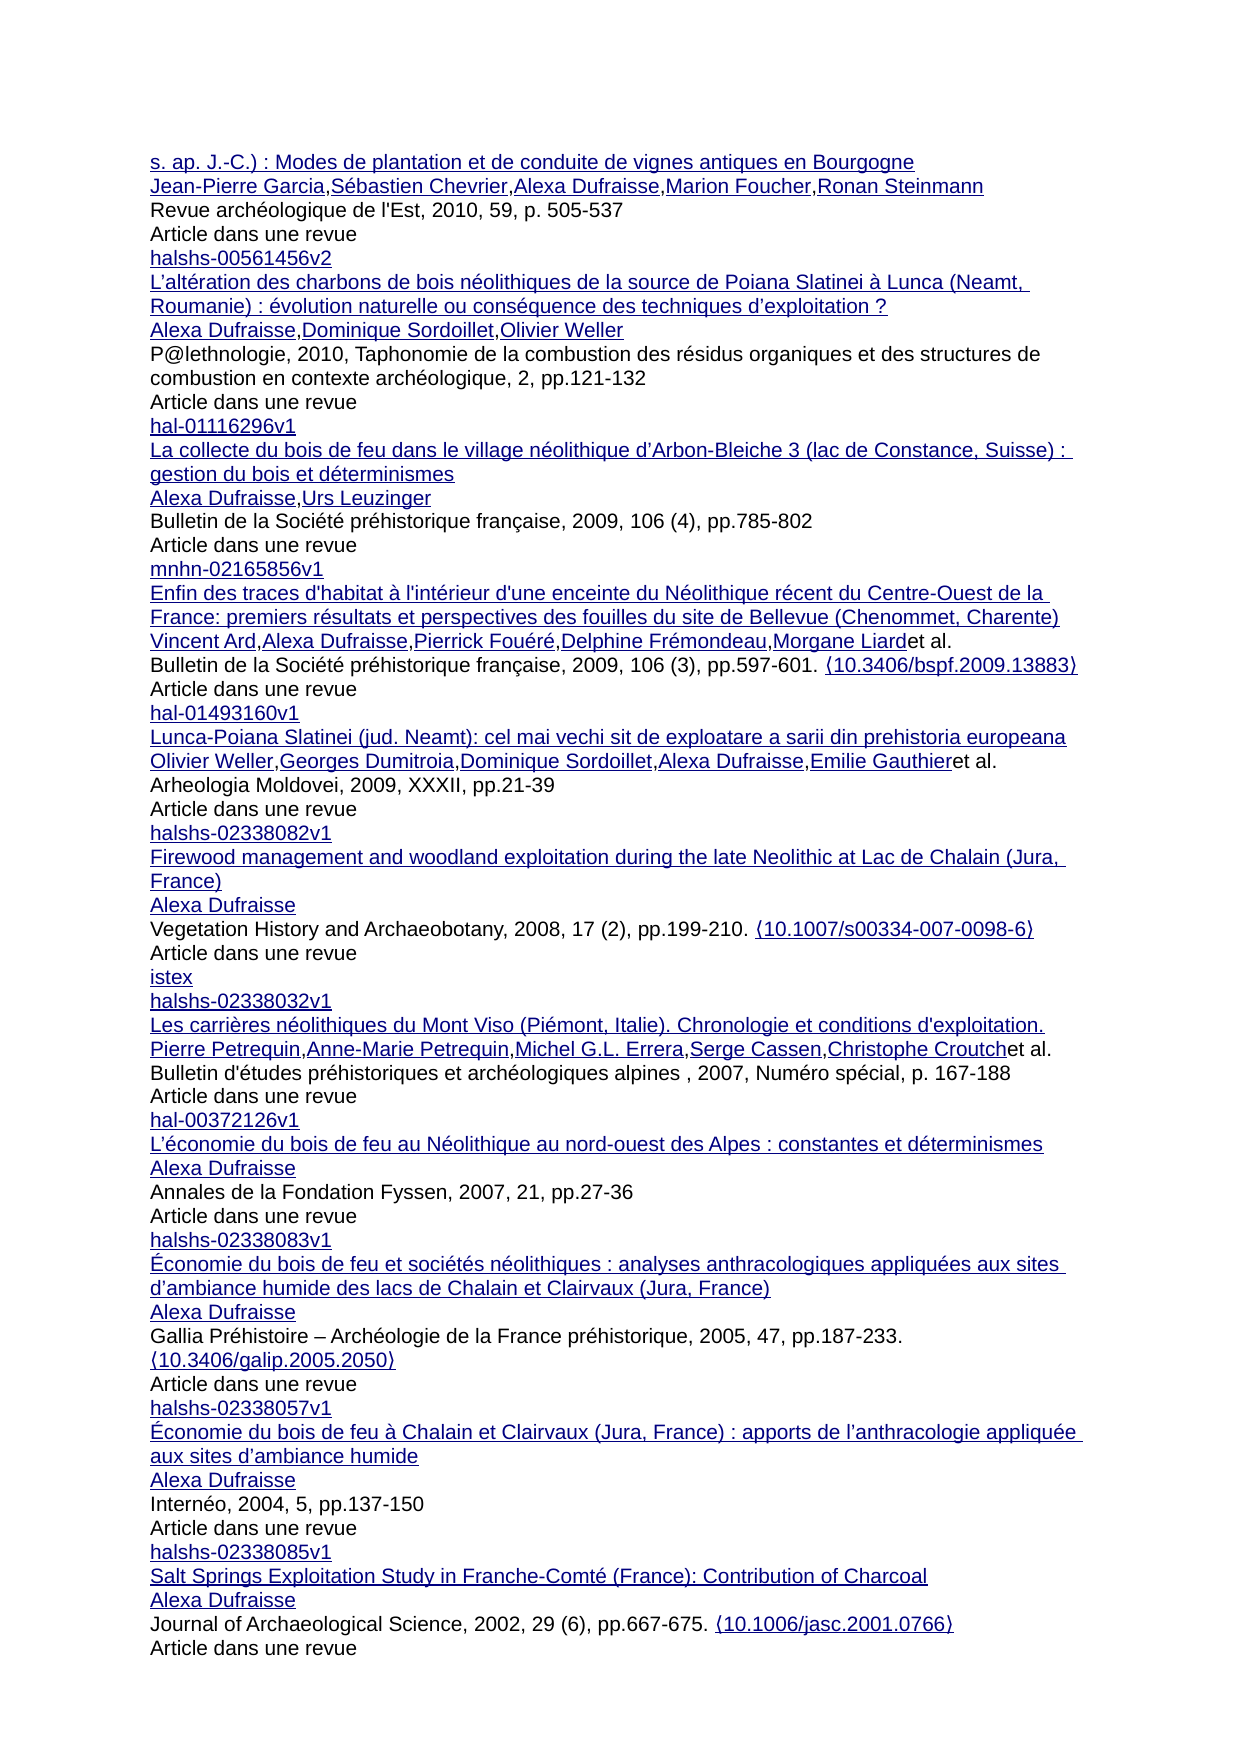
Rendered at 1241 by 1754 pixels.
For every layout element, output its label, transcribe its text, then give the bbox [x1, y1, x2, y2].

table_cell s. ap. J.-C.) : Modes de plantation et de conduite de vignes antiques en Bourgogne Jean-Pierre Garcia,Sébastien Chevrier,Alexa Dufraisse,Marion Foucher,Ronan Steinmann Revue archéologique de l'Est, 2010, 59, p. 505-537 Article dans une revue halshs-00561456v2 [150, 150, 1090, 270]
table_cell Les carrières néolithiques du Mont Viso (Piémont, Italie). Chronologie et conditions d'exploitation. Pierre Petrequin,Anne-Marie Petrequin,Michel G.L. Errera,Serge Cassen,Christophe Croutchet al. Bulletin d'études préhistoriques et archéologiques alpines , 2007, Numéro spécial, p. 167-188 Article dans une revue hal-00372126v1 [150, 1013, 1090, 1132]
table_cell La collecte du bois de feu dans le village néolithique d’Arbon-Bleiche 3 (lac de Constance, Suisse) : gestion du bois et déterminismes Alexa Dufraisse,Urs Leuzinger Bulletin de la Société préhistorique française, 2009, 106 (4), pp.785-802 Article dans une revue mnhn-02165856v1 [150, 438, 1090, 581]
table_cell L’altération des charbons de bois néolithiques de la source de Poiana Slatinei à Lunca (Neamt, Roumanie) : évolution naturelle ou conséquence des techniques d’exploitation ? Alexa Dufraisse,Dominique Sordoillet,Olivier Weller P@lethnologie, 2010, Taphonomie de la combustion des résidus organiques et des structures de combustion en contexte archéologique, 2, pp.121-132 Article dans une revue hal-01116296v1 [150, 270, 1090, 437]
table_cell L’économie du bois de feu au Néolithique au nord-ouest des Alpes : constantes et déterminismes Alexa Dufraisse Annales de la Fondation Fyssen, 2007, 21, pp.27-36 Article dans une revue halshs-02338083v1 [150, 1132, 1090, 1252]
table_cell Économie du bois de feu à Chalain et Clairvaux (Jura, France) : apports de l’anthracologie appliquée aux sites d’ambiance humide Alexa Dufraisse Internéo, 2004, 5, pp.137-150 Article dans une revue halshs-02338085v1 [150, 1420, 1090, 1563]
table_cell Économie du bois de feu et sociétés néolithiques : analyses anthracologiques appliquées aux sites d’ambiance humide des lacs de Chalain et Clairvaux (Jura, France) Alexa Dufraisse Gallia Préhistoire – Archéologie de la France préhistorique, 2005, 47, pp.187-233. ⟨10.3406/galip.2005.2050⟩ Article dans une revue halshs-02338057v1 [150, 1252, 1090, 1420]
table_cell Enfin des traces d'habitat à l'intérieur d'une enceinte du Néolithique récent du Centre-Ouest de la France: premiers résultats et perspectives des fouilles du site de Bellevue (Chenommet, Charente) Vincent Ard,Alexa Dufraisse,Pierrick Fouéré,Delphine Frémondeau,Morgane Liardet al. Bulletin de la Société préhistorique française, 2009, 106 (3), pp.597-601. ⟨10.3406/bspf.2009.13883⟩ Article dans une revue hal-01493160v1 [150, 581, 1090, 725]
table_cell Firewood management and woodland exploitation during the late Neolithic at Lac de Chalain (Jura, France) Alexa Dufraisse Vegetation History and Archaeobotany, 2008, 17 (2), pp.199-210. ⟨10.1007/s00334-007-0098-6⟩ Article dans une revue istex halshs-02338032v1 [150, 845, 1090, 1012]
table_cell Lunca-Poiana Slatinei (jud. Neamt): cel mai vechi sit de exploatare a sarii din prehistoria europeana Olivier Weller,Georges Dumitroia,Dominique Sordoillet,Alexa Dufraisse,Emilie Gauthieret al. Arheologia Moldovei, 2009, XXXII, pp.21-39 Article dans une revue halshs-02338082v1 [150, 725, 1090, 845]
table_cell Salt Springs Exploitation Study in Franche-Comté (France): Contribution of Charcoal Alexa Dufraisse Journal of Archaeological Science, 2002, 29 (6), pp.667-675. ⟨10.1006/jasc.2001.0766⟩ Article dans une revue [150, 1564, 1090, 1659]
